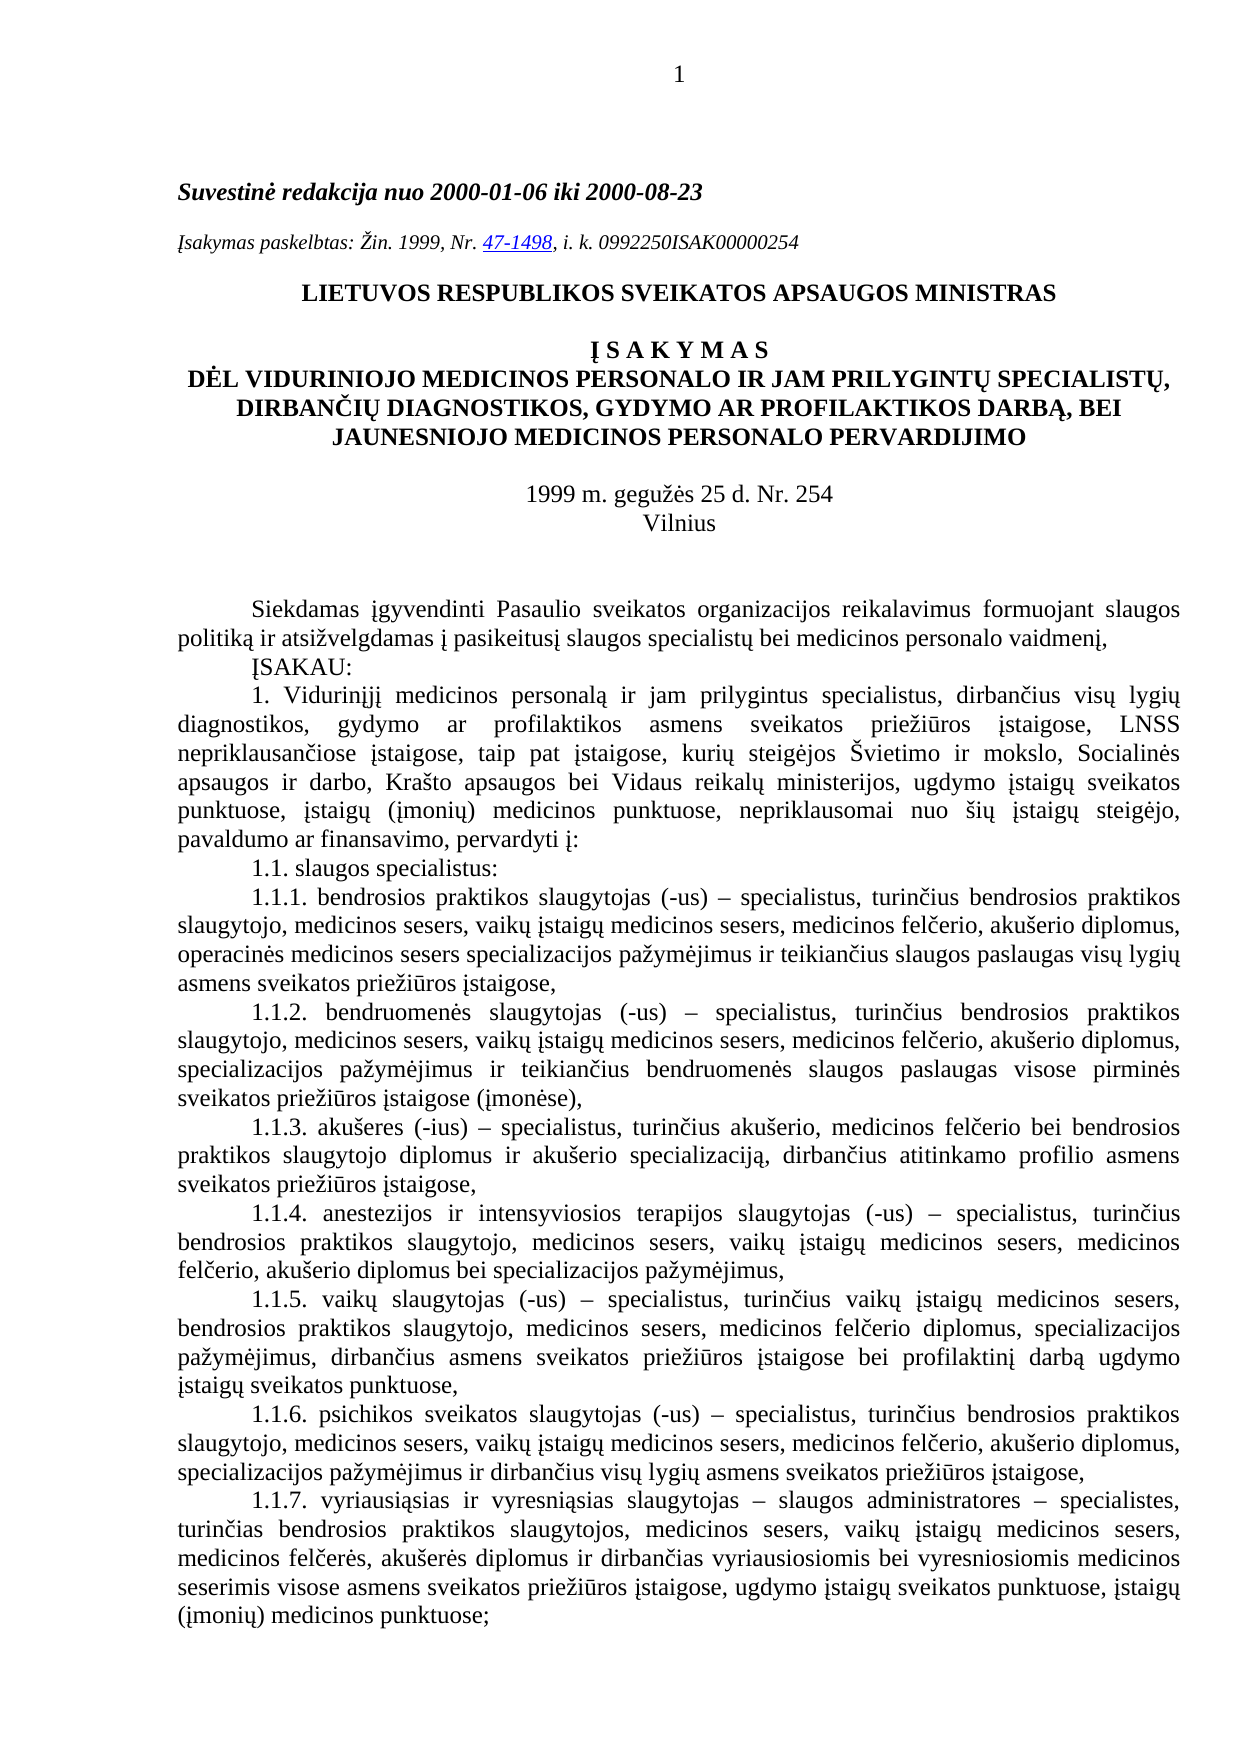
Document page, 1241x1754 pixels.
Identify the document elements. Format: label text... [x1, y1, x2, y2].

text LIETUVOS RESPUBLIKOS SVEIKATOS APSAUGOS MINISTRAS [177, 278, 1181, 307]
text 1. Vidurinįjį medicinos personalą ir jam prilygintus specialistus, dirbančius visų lygių diagnostikos, gydymo ar profilaktikos asmens sveikatos priežiūros įstaigose, LNSS nepriklausančiose įstaigose, taip pat įstaigose, kurių steigėjos Švietimo ir mokslo, Socialinės apsaugos ir darbo, Krašto apsaugos bei Vidaus reikalų ministerijos, ugdymo įstaigų sveikatos punktuose, įstaigų (įmonių) medicinos punktuose, nepriklausomai nuo šių įstaigų steigėjo, pavaldumo ar finansavimo, pervardyti į: [177, 681, 1181, 853]
text 1.1.4. anestezijos ir intensyviosios terapijos slaugytojas (-us) – specialistus, turinčius bendrosios praktikos slaugytojo, medicinos sesers, vaikų įstaigų medicinos sesers, medicinos felčerio, akušerio diplomus bei specializacijos pažymėjimus, [177, 1198, 1181, 1284]
text Į S A K Y M A S [177, 336, 1181, 364]
text 1999 m. gegužės 25 d. Nr. 254 [177, 479, 1181, 508]
text ĮSAKAU: [177, 652, 1181, 681]
text 1.1.7. vyriausiąsias ir vyresniąsias slaugytojas – slaugos administratores – specialistes, turinčias bendrosios praktikos slaugytojos, medicinos sesers, vaikų įstaigų medicinos sesers, medicinos felčerės, akušerės diplomus ir dirbančias vyriausiosiomis bei vyresniosiomis medicinos seserimis visose asmens sveikatos priežiūros įstaigose, ugdymo įstaigų sveikatos punktuose, įstaigų (įmonių) medicinos punktuose; [177, 1486, 1181, 1629]
text 1.1.6. psichikos sveikatos slaugytojas (-us) – specialistus, turinčius bendrosios praktikos slaugytojo, medicinos sesers, vaikų įstaigų medicinos sesers, medicinos felčerio, akušerio diplomus, specializacijos pažymėjimus ir dirbančius visų lygių asmens sveikatos priežiūros įstaigose, [177, 1399, 1181, 1486]
text Vilnius [177, 508, 1181, 537]
text 1.1.3. akušeres (-ius) – specialistus, turinčius akušerio, medicinos felčerio bei bendrosios praktikos slaugytojo diplomus ir akušerio specializaciją, dirbančius atitinkamo profilio asmens sveikatos priežiūros įstaigose, [177, 1112, 1181, 1198]
text 1.1.5. vaikų slaugytojas (-us) – specialistus, turinčius vaikų įstaigų medicinos sesers, bendrosios praktikos slaugytojo, medicinos sesers, medicinos felčerio diplomus, specializacijos pažymėjimus, dirbančius asmens sveikatos priežiūros įstaigose bei profilaktinį darbą ugdymo įstaigų sveikatos punktuose, [177, 1284, 1181, 1399]
text 1.1.1. bendrosios praktikos slaugytojas (-us) – specialistus, turinčius bendrosios praktikos slaugytojo, medicinos sesers, vaikų įstaigų medicinos sesers, medicinos felčerio, akušerio diplomus, operacinės medicinos sesers specializacijos pažymėjimus ir teikiančius slaugos paslaugas visų lygių asmens sveikatos priežiūros įstaigose, [177, 882, 1181, 997]
text Įsakymas paskelbtas: Žin. 1999, Nr. 47-1498, i. k. 0992250ISAK00000254 [177, 230, 1181, 254]
text DĖL VIDURINIOJO MEDICINOS PERSONALO IR JAM PRILYGINTŲ SPECIALISTŲ, DIRBANČIŲ DIAGNOSTIKOS, GYDYMO AR PROFILAKTIKOS DARBĄ, BEI JAUNESNIOJO MEDICINOS PERSONALO PERVARDIJIMO [177, 364, 1181, 451]
text Suvestinė redakcija nuo 2000-01-06 iki 2000-08-23 [177, 177, 1181, 206]
text 1.1.2. bendruomenės slaugytojas (-us) – specialistus, turinčius bendrosios praktikos slaugytojo, medicinos sesers, vaikų įstaigų medicinos sesers, medicinos felčerio, akušerio diplomus, specializacijos pažymėjimus ir teikiančius bendruomenės slaugos paslaugas visose pirminės sveikatos priežiūros įstaigose (įmonėse), [177, 997, 1181, 1112]
text Siekdamas įgyvendinti Pasaulio sveikatos organizacijos reikalavimus formuojant slaugos politiką ir atsižvelgdamas į pasikeitusį slaugos specialistų bei medicinos personalo vaidmenį, [177, 594, 1181, 652]
text 1.1. slaugos specialistus: [177, 853, 1181, 882]
